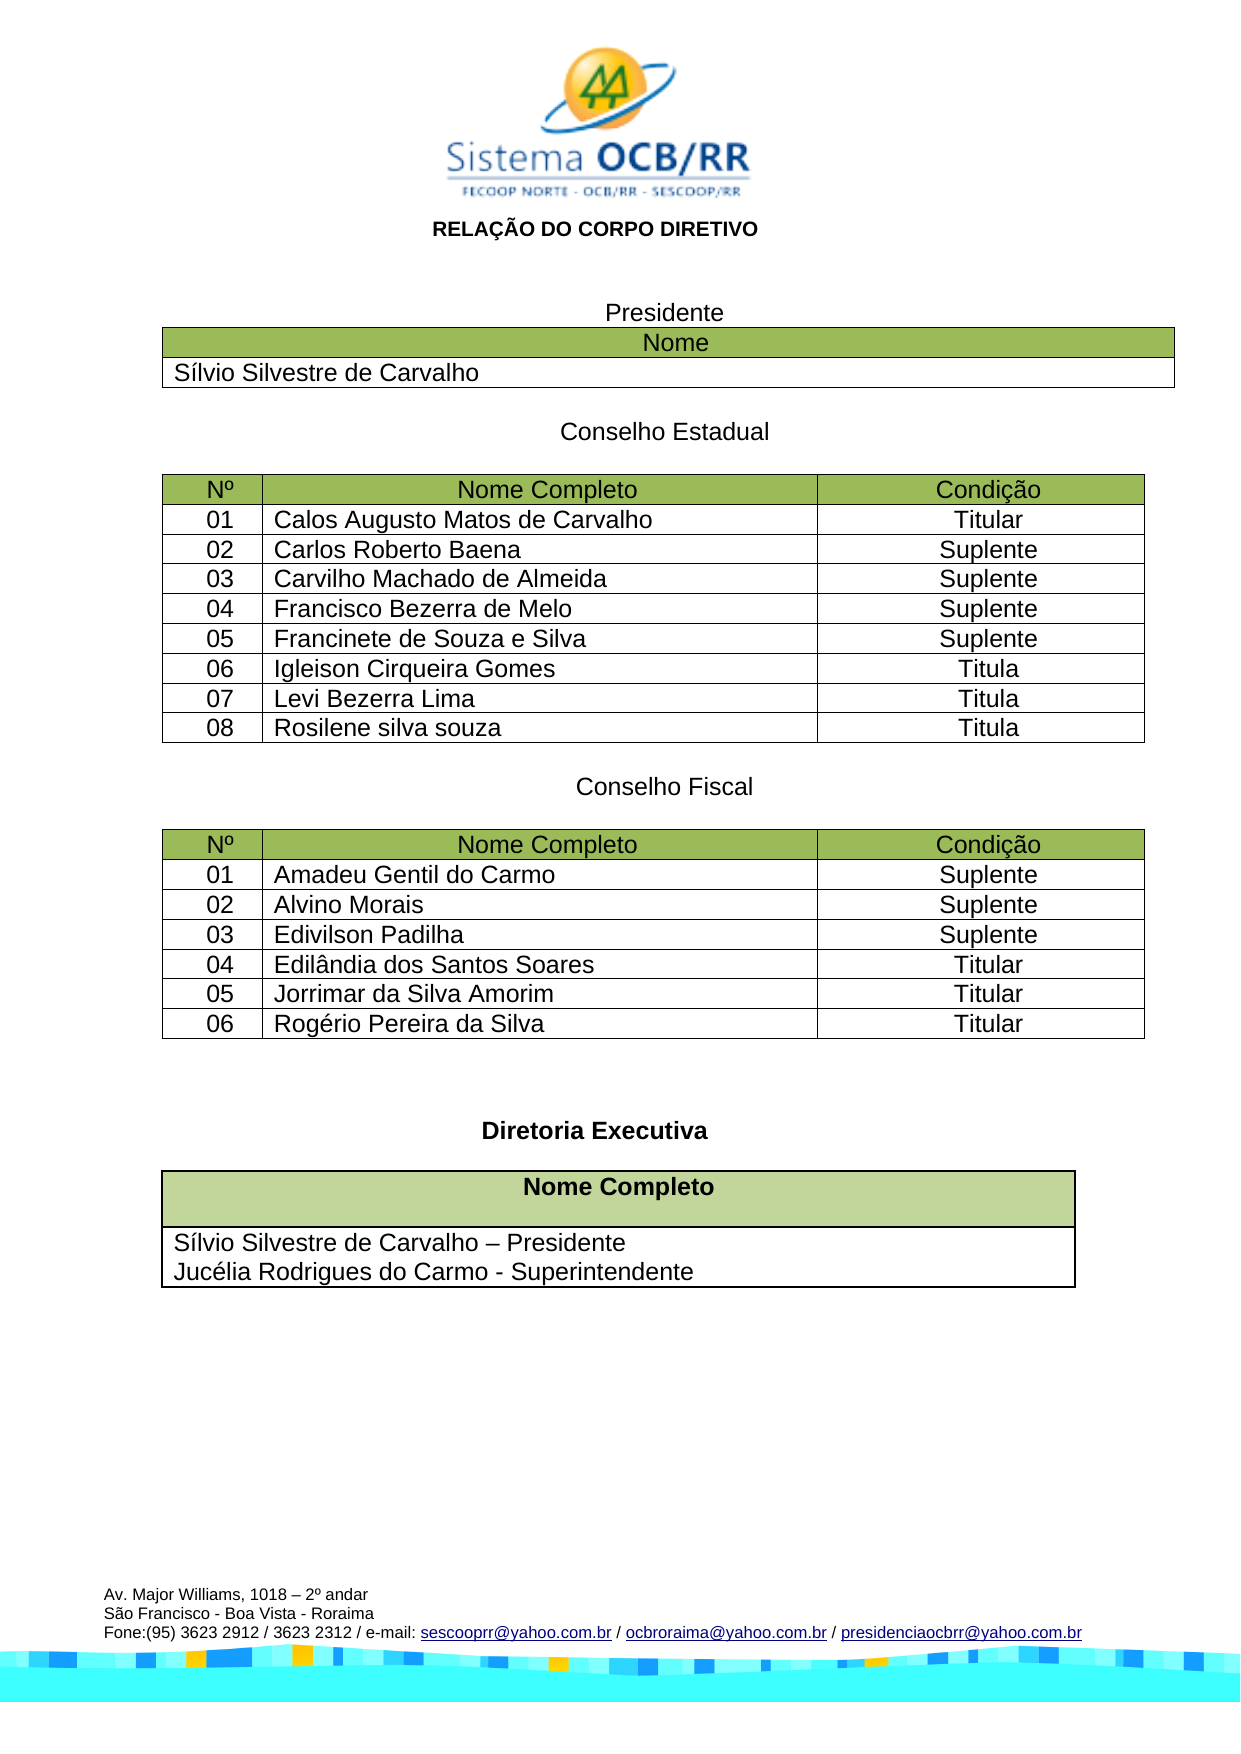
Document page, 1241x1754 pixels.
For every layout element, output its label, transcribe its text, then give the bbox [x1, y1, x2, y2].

table_cell Francisco Bezerra de Melo [263, 594, 817, 623]
table_header Condição [818, 475, 1144, 504]
text RELAÇÃO DO CORPO DIRETIVO [44, 217, 1152, 241]
table_cell Suplente [818, 860, 1144, 889]
table_cell Titula [818, 713, 1144, 742]
table_cell Titular [818, 1009, 1144, 1038]
table_cell 02 [163, 535, 262, 563]
table_header Nº [163, 830, 262, 859]
table_cell 03 [163, 564, 262, 593]
table_cell Carvilho Machado de Almeida [263, 564, 817, 593]
table_cell 04 [163, 594, 262, 623]
table_cell Igleison Cirqueira Gomes [263, 654, 817, 682]
text Conselho Fiscal [162, 772, 1167, 801]
table_cell Levi Bezerra Lima [263, 684, 817, 712]
table_cell Rogério Pereira da Silva [263, 1009, 817, 1038]
table_cell Titular [818, 979, 1144, 1008]
text Diretoria Executiva [44, 1116, 1152, 1145]
table_cell 04 [163, 950, 262, 978]
table_cell Titula [818, 684, 1144, 712]
table_header Condição [818, 830, 1144, 859]
table_header Nº [163, 475, 262, 504]
table_cell 03 [163, 920, 262, 948]
table_cell 08 [163, 713, 262, 742]
table_cell Sílvio Silvestre de Carvalho – Presidente Jucélia Rodrigues do Carmo - Superintendente [163, 1228, 1074, 1286]
table_cell Titular [818, 950, 1144, 978]
table_cell Rosilene silva souza [263, 713, 817, 742]
table_header Nome Completo [263, 830, 817, 859]
table_cell 05 [163, 624, 262, 653]
table_cell 01 [163, 860, 262, 889]
table_cell Suplente [818, 624, 1144, 653]
table_cell 01 [163, 505, 262, 533]
table_cell Edilândia dos Santos Soares [263, 950, 817, 978]
table_cell Jorrimar da Silva Amorim [263, 979, 817, 1008]
table_cell Francinete de Souza e Silva [263, 624, 817, 653]
table_cell 06 [163, 1009, 262, 1038]
table_cell Calos Augusto Matos de Carvalho [263, 505, 817, 533]
text Presidente [162, 298, 1167, 327]
table_header Nome Completo [163, 1172, 1074, 1226]
table_cell 06 [163, 654, 262, 682]
table_cell Sílvio Silvestre de Carvalho [163, 358, 1174, 387]
table_cell Titular [818, 505, 1144, 533]
table_cell Edivilson Padilha [263, 920, 817, 948]
table_header Nome [163, 328, 1174, 357]
table_cell Carlos Roberto Baena [263, 535, 817, 563]
table_cell Suplente [818, 890, 1144, 919]
table_cell Suplente [818, 920, 1144, 948]
table_cell Amadeu Gentil do Carmo [263, 860, 817, 889]
table_cell Suplente [818, 535, 1144, 563]
table_cell Alvino Morais [263, 890, 817, 919]
table_cell Suplente [818, 594, 1144, 623]
table_cell 02 [163, 890, 262, 919]
table_cell Titula [818, 654, 1144, 682]
text Conselho Estadual [162, 416, 1167, 445]
table_header Nome Completo [263, 475, 817, 504]
table_cell Suplente [818, 564, 1144, 593]
table_cell 07 [163, 684, 262, 712]
table_cell 05 [163, 979, 262, 1008]
